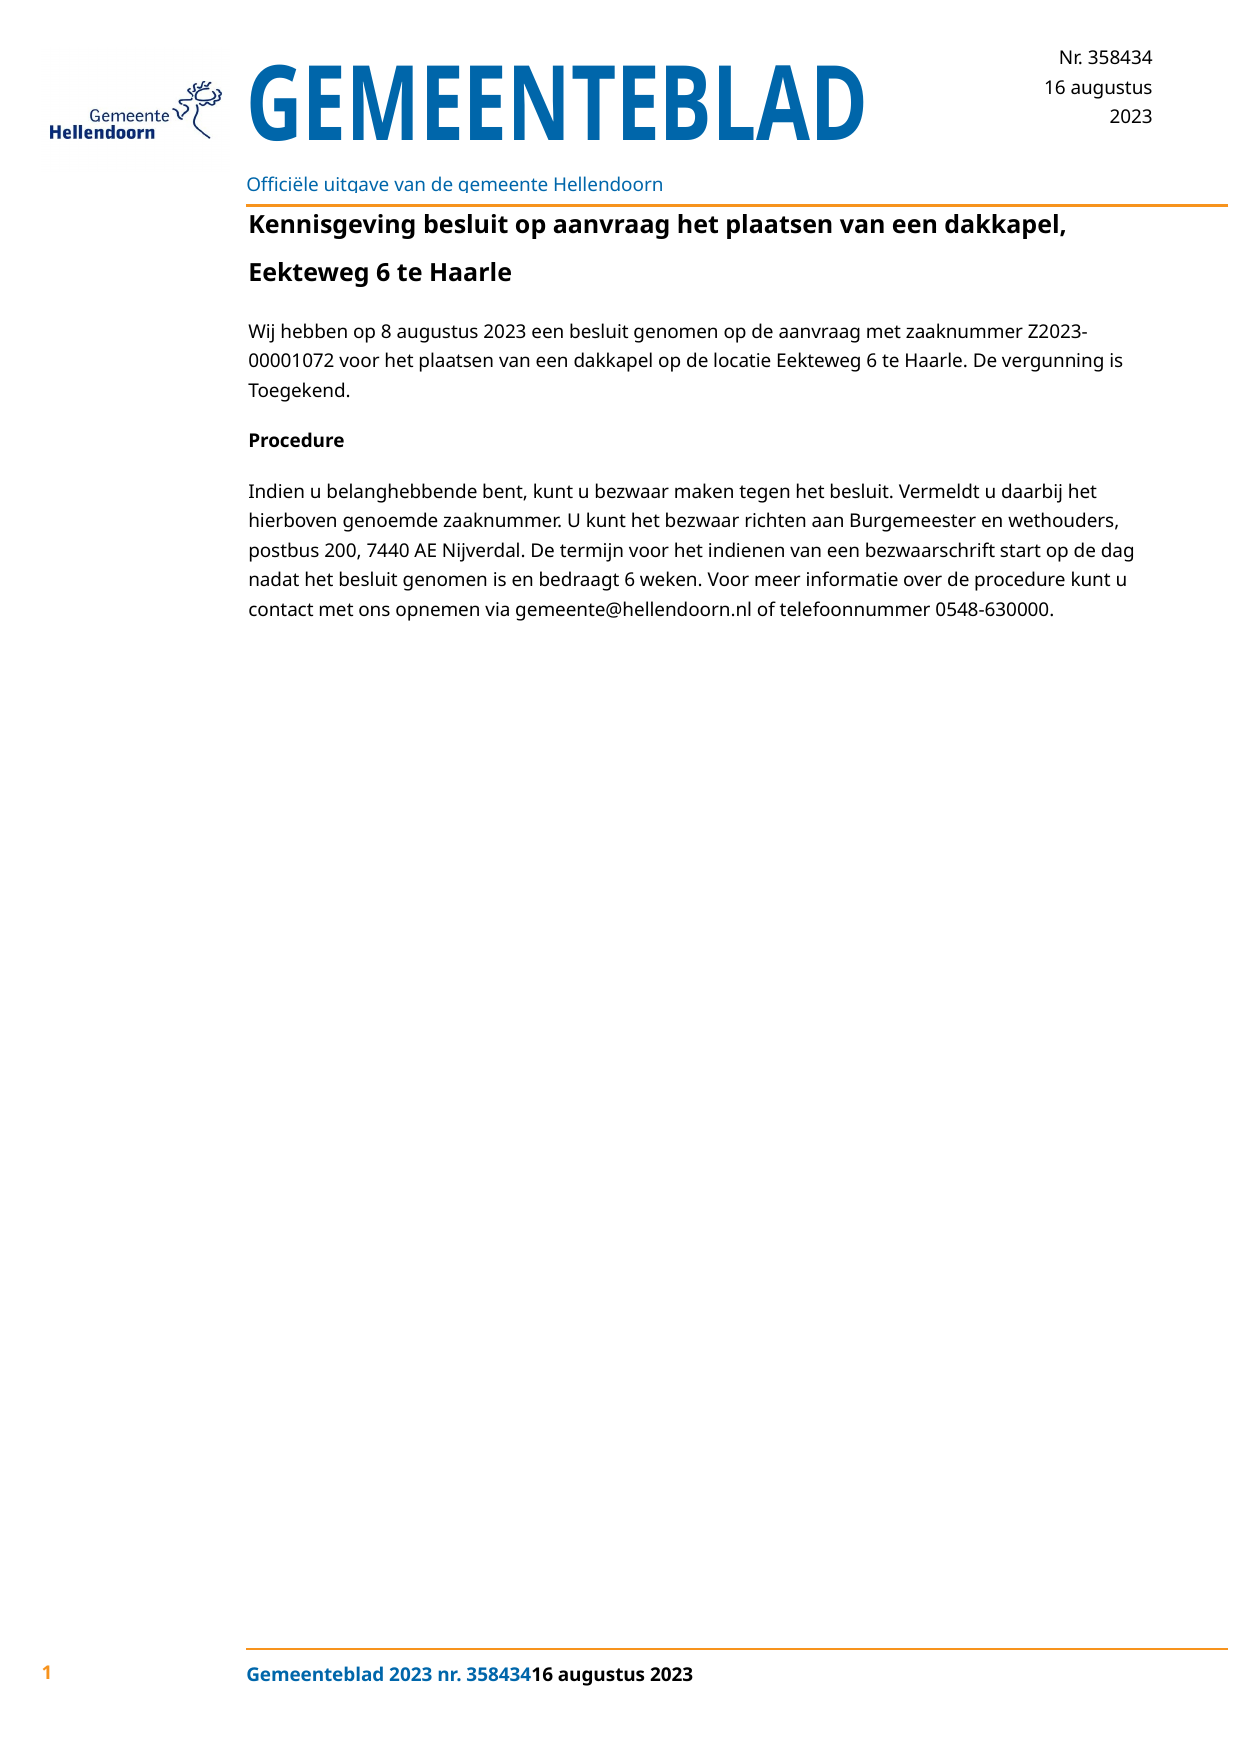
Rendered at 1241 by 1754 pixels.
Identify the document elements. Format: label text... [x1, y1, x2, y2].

text Kennisgeving besluit op aanvraag het plaatsen van een dakkapel, Eekteweg 6 te Haarle [248, 207, 1152, 288]
text Indien u belanghebbende bent, kunt u bezwaar maken tegen het besluit. Vermeldt u daarbij het hierboven genoemde zaaknummer. U kunt het bezwaar richten aan Burgemeester en wethouders, postbus 200, 7440 AE Nijverdal. De termijn voor het indienen van een bezwaarschrift start op de dag nadat het besluit genomen is en bedraagt 6 weken. Voor meer informatie over de procedure kunt u contact met ons opnemen via gemeente@hellendoorn.nl of telefoonnummer 0548-630000. [248, 478, 1152, 622]
text Procedure [248, 427, 1152, 453]
picture [41, 47, 231, 172]
text Wij hebben op 8 augustus 2023 een besluit genomen op de aanvraag met zaaknummer Z2023-00001072 voor het plaatsen van een dakkapel op de locatie Eekteweg 6 te Haarle. De vergunning is Toegekend. [248, 318, 1152, 403]
